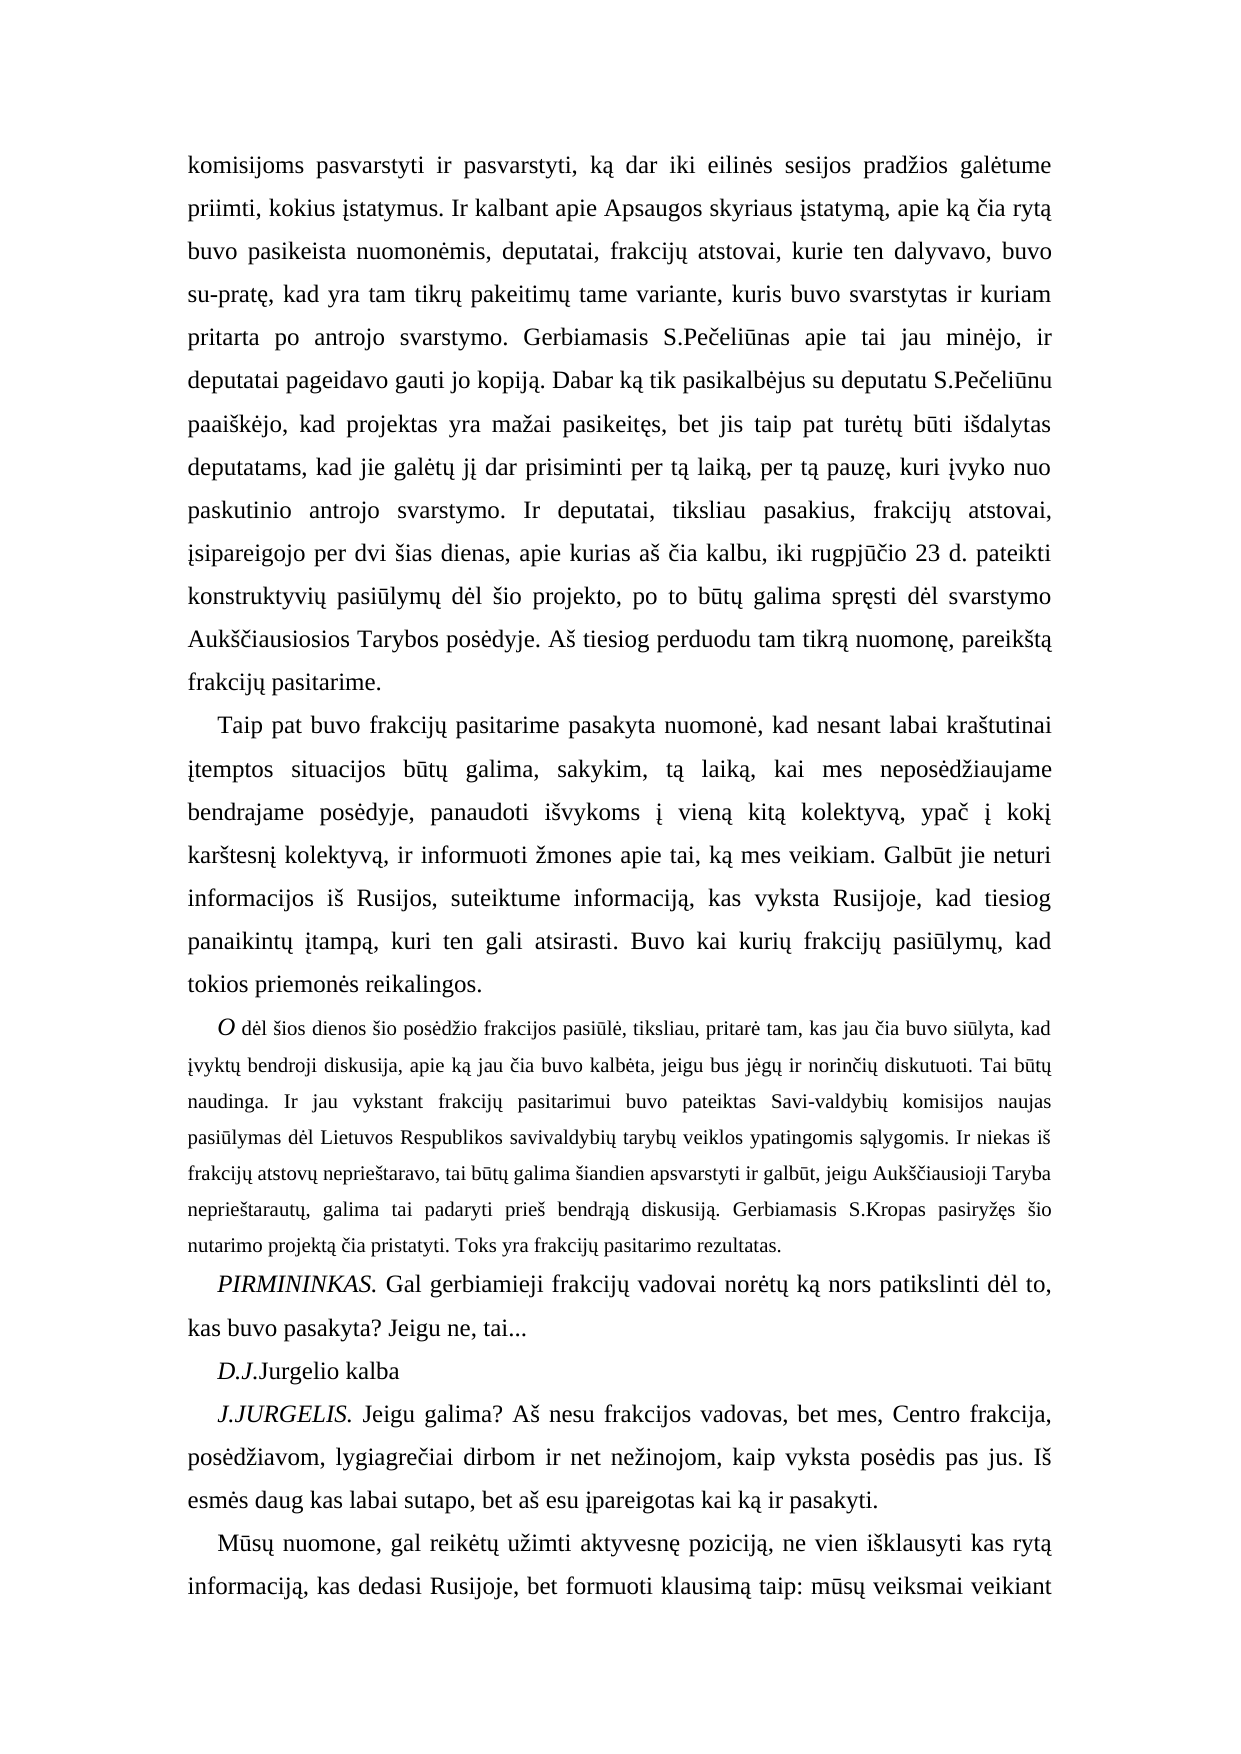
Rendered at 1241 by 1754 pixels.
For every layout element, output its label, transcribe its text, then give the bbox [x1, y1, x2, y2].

text Taip pat buvo frakcijų pasitarime pasakyta nuomonė, kad nesant labai kraštutinai įtemptos situacijos būtų galima, sakykim, tą laiką, kai mes neposėdžiaujame bendrajame posėdyje, panaudoti išvykoms į vieną kitą kolektyvą, ypač į kokį karštesnį kolektyvą, ir informuoti žmones apie tai, ką mes veikiam. Galbūt jie neturi informacijos iš Rusijos, suteiktume informaciją, kas vyksta Rusijoje, kad tiesiog panaikintų įtampą, kuri ten gali atsirasti. Buvo kai kurių frakcijų pasiūlymų, kad tokios priemonės reikalingos. [187, 711, 1053, 998]
text D.J.Jurgelio kalba [187, 1356, 1053, 1384]
text Mūsų nuomone, gal reikėtų užimti aktyvesnę poziciją, ne vien išklausyti kas rytą informaciją, kas dedasi Rusijoje, bet formuoti klausimą taip: mūsų veiksmai veikiant [187, 1528, 1053, 1600]
text O dėl šios dienos šio posėdžio frakcijos pasiūlė, tiksliau, pritarė tam, kas jau čia buvo siūlyta, kad įvyktų bendroji diskusija, apie ką jau čia buvo kalbėta, jeigu bus jėgų ir norinčių diskutuoti. Tai būtų naudinga. Ir jau vykstant frakcijų pasitarimui buvo pateiktas Savi-valdybių komisijos naujas pasiūlymas dėl Lietuvos Respublikos savivaldybių tarybų veiklos ypatingomis sąlygomis. Ir niekas iš frakcijų atstovų neprieštaravo, tai būtų galima šiandien apsvarstyti ir galbūt, jeigu Aukščiausioji Taryba neprieštarautų, galima tai padaryti prieš bendrąją diskusiją. Gerbiamasis S.Kropas pasiryžęs šio nutarimo projektą čia pristatyti. Toks yra frakcijų pasitarimo rezultatas. [187, 1012, 1053, 1257]
text komisijoms pasvarstyti ir pasvarstyti, ką dar iki eilinės sesijos pradžios galėtume priimti, kokius įstatymus. Ir kalbant apie Apsaugos skyriaus įstatymą, apie ką čia rytą buvo pasikeista nuomonėmis, deputatai, frakcijų atstovai, kurie ten dalyvavo, buvo su-pratę, kad yra tam tikrų pakeitimų tame variante, kuris buvo svarstytas ir kuriam pritarta po antrojo svarstymo. Gerbiamasis S.Pečeliūnas apie tai jau minėjo, ir deputatai pageidavo gauti jo kopiją. Dabar ką tik pasikalbėjus su deputatu S.Pečeliūnu paaiškėjo, kad projektas yra mažai pasikeitęs, bet jis taip pat turėtų būti išdalytas deputatams, kad jie galėtų jį dar prisiminti per tą laiką, per tą pauzę, kuri įvyko nuo paskutinio antrojo svarstymo. Ir deputatai, tiksliau pasakius, frakcijų atstovai, įsipareigojo per dvi šias dienas, apie kurias aš čia kalbu, iki rugpjūčio 23 d. pateikti konstruktyvių pasiūlymų dėl šio projekto, po to būtų galima spręsti dėl svarstymo Aukščiausiosios Tarybos posėdyje. Aš tiesiog perduodu tam tikrą nuomonę, pareikštą frakcijų pasitarime. [187, 150, 1053, 696]
text PIRMININKAS. Gal gerbiamieji frakcijų vadovai norėtų ką nors patikslinti dėl to, kas buvo pasakyta? Jeigu ne, tai... [187, 1269, 1053, 1341]
text J.JURGELIS. Jeigu galima? Aš nesu frakcijos vadovas, bet mes, Centro frakcija, posėdžiavom, lygiagrečiai dirbom ir net nežinojom, kaip vyksta posėdis pas jus. Iš esmės daug kas labai sutapo, bet aš esu įpareigotas kai ką ir pasakyti. [187, 1399, 1053, 1514]
